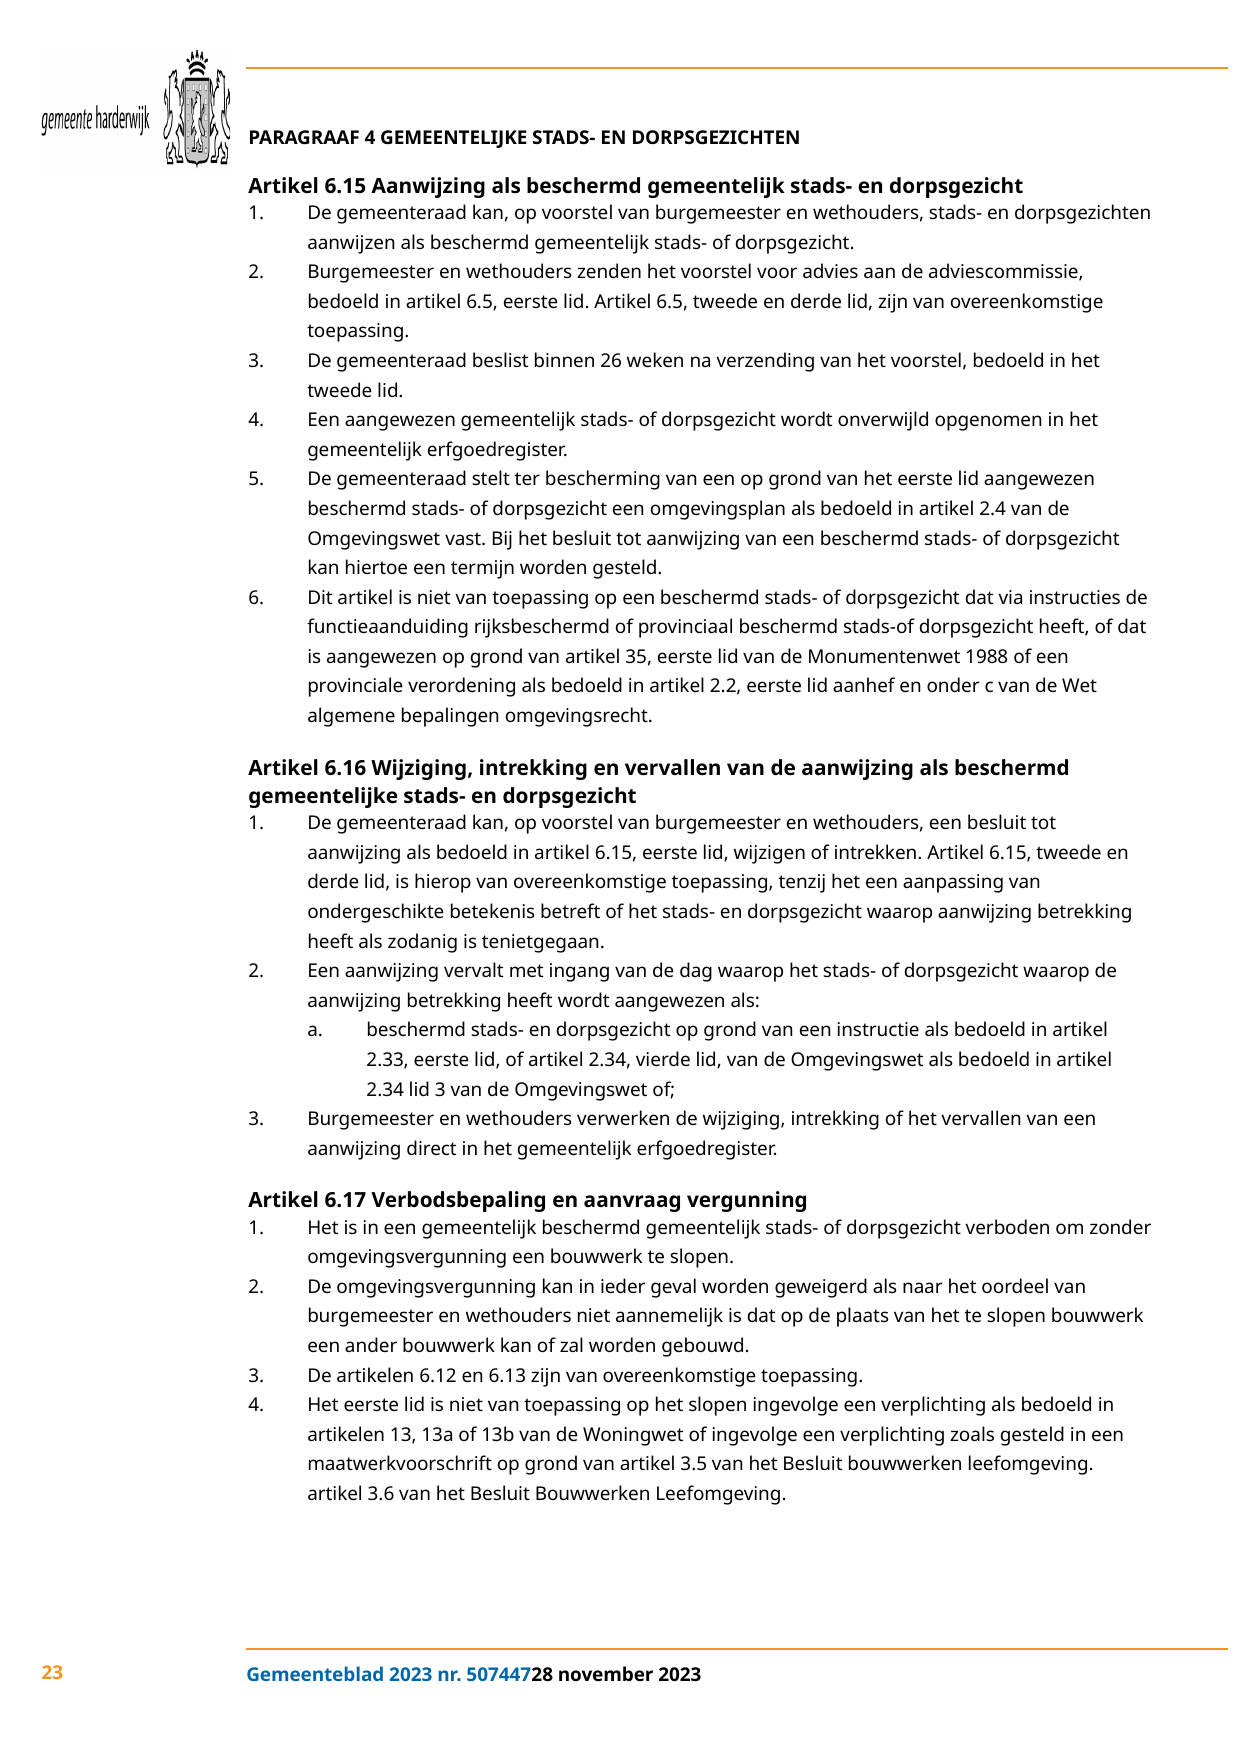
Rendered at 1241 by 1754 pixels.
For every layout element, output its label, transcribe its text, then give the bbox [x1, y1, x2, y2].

text Artikel 6.15 Aanwijzing als beschermd gemeentelijk stads- en dorpsgezicht [248, 171, 1152, 199]
text Artikel 6.17 Verbodsbepaling en aanvraag vergunning [248, 1185, 1152, 1214]
list Een aanwijzing vervalt met ingang van de dag waarop het stads- of dorpsgezicht waarop de aanwijzing betrekking heeft wordt aangewezen als: [248, 957, 1152, 1013]
picture [41, 47, 231, 172]
text Artikel 6.16 Wijziging, intrekking en vervallen van de aanwijzing als beschermd gemeentelijke stads- en dorpsgezicht [248, 753, 1152, 809]
list Dit artikel is niet van toepassing op een beschermd stads- of dorpsgezicht dat via instructies de functieaanduiding rijksbeschermd of provinciaal beschermd stads-of dorpsgezicht heeft, of dat is aangewezen op grond van artikel 35, eerste lid van de Monumentenwet 1988 of een provinciale verordening als bedoeld in artikel 2.2, eerste lid aanhef en onder c van de Wet algemene bepalingen omgevingsrecht. [248, 584, 1152, 728]
list Burgemeester en wethouders verwerken de wijziging, intrekking of het vervallen van een aanwijzing direct in het gemeentelijk erfgoedregister. [248, 1105, 1152, 1161]
list De gemeenteraad stelt ter bescherming van een op grond van het eerste lid aangewezen beschermd stads- of dorpsgezicht een omgevingsplan als bedoeld in artikel 2.4 van de Omgevingswet vast. Bij het besluit tot aanwijzing van een beschermd stads- of dorpsgezicht kan hiertoe een termijn worden gesteld. [248, 466, 1152, 580]
list Een aangewezen gemeentelijk stads- of dorpsgezicht wordt onverwijld opgenomen in het gemeentelijk erfgoedregister. [248, 406, 1152, 462]
text PARAGRAAF 4 GEMEENTELIJKE STADS- EN DORPSGEZICHTEN [248, 124, 1152, 150]
list De artikelen 6.12 en 6.13 zijn van overeenkomstige toepassing. [248, 1362, 1152, 1387]
list Het eerste lid is niet van toepassing op het slopen ingevolge een verplichting als bedoeld in artikelen 13, 13a of 13b van de Woningwet of ingevolge een verplichting zoals gesteld in een maatwerkvoorschrift op grond van artikel 3.5 van het Besluit bouwwerken leefomgeving. artikel 3.6 van het Besluit Bouwwerken Leefomgeving. [248, 1391, 1152, 1506]
list De omgevingsvergunning kan in ieder geval worden geweigerd als naar het oordeel van burgemeester en wethouders niet aannemelijk is dat op de plaats van het te slopen bouwwerk een ander bouwwerk kan of zal worden gebouwd. [248, 1273, 1152, 1358]
list Burgemeester en wethouders zenden het voorstel voor advies aan de adviescommissie, bedoeld in artikel 6.5, eerste lid. Artikel 6.5, tweede en derde lid, zijn van overeenkomstige toepassing. [248, 258, 1152, 343]
list De gemeenteraad kan, op voorstel van burgemeester en wethouders, een besluit tot aanwijzing als bedoeld in artikel 6.15, eerste lid, wijzigen of intrekken. Artikel 6.15, tweede en derde lid, is hierop van overeenkomstige toepassing, tenzij het een aanpassing van ondergeschikte betekenis betreft of het stads- en dorpsgezicht waarop aanwijzing betrekking heeft als zodanig is tenietgegaan. [248, 809, 1152, 954]
list Het is in een gemeentelijk beschermd gemeentelijk stads- of dorpsgezicht verboden om zonder omgevingsvergunning een bouwwerk te slopen. [248, 1214, 1152, 1269]
list De gemeenteraad beslist binnen 26 weken na verzending van het voorstel, bedoeld in het tweede lid. [248, 347, 1152, 403]
list De gemeenteraad kan, op voorstel van burgemeester en wethouders, stads- en dorpsgezichten aanwijzen als beschermd gemeentelijk stads- of dorpsgezicht. [248, 199, 1152, 255]
list beschermd stads- en dorpsgezicht op grond van een instructie als bedoeld in artikel 2.33, eerste lid, of artikel 2.34, vierde lid, van de Omgevingswet als bedoeld in artikel 2.34 lid 3 van de Omgevingswet of; [307, 1017, 1152, 1102]
